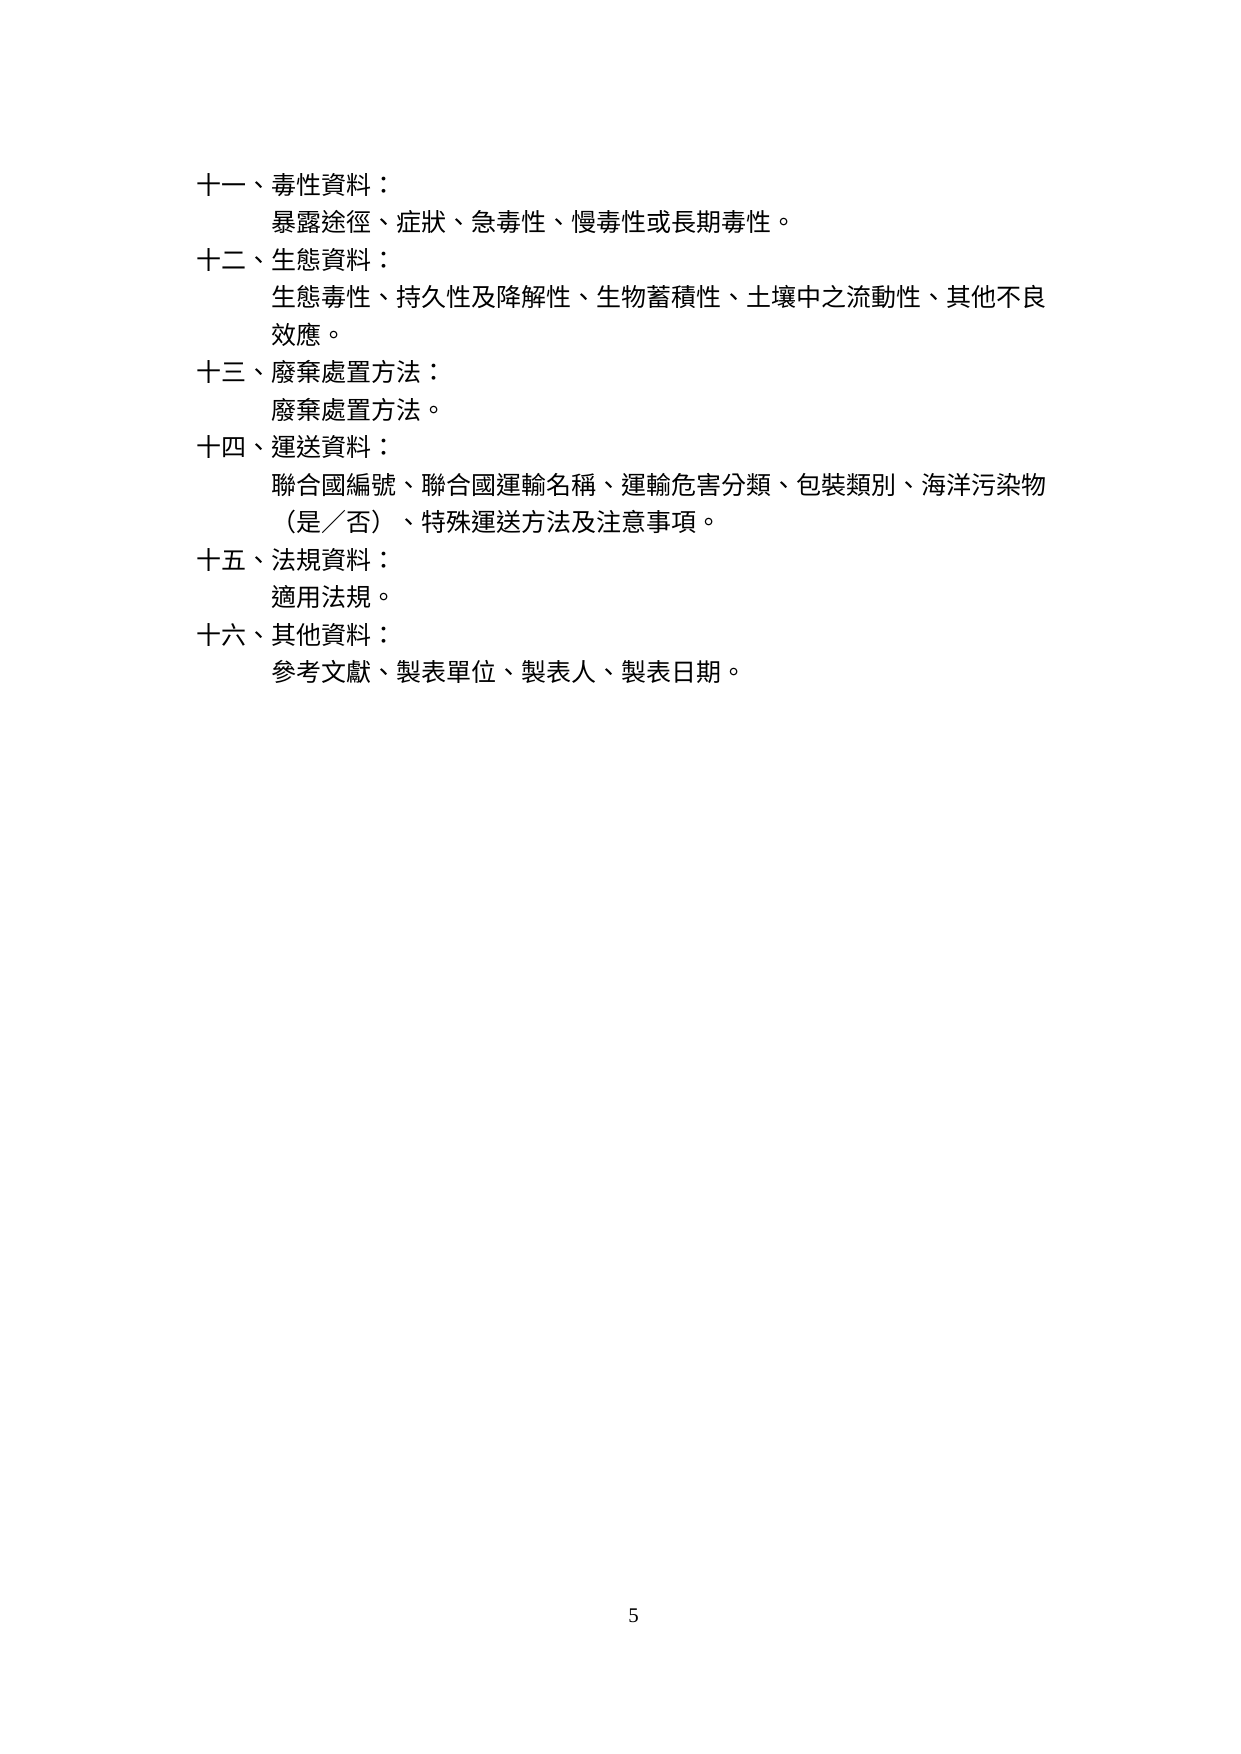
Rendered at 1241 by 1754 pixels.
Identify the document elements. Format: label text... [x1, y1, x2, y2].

text 暴露途徑、症狀、急毒性、慢毒性或長期毒性。 [246, 202, 1062, 239]
text 十六、其他資料： [196, 614, 1062, 652]
text 適用法規。 [271, 577, 1062, 614]
text 十四、運送資料： [196, 427, 1062, 464]
text 廢棄處置方法。 [271, 389, 1062, 427]
text 十二、生態資料： [196, 239, 1062, 277]
text 十一、毒性資料： [196, 164, 1062, 202]
text 十三、廢棄處置方法： [196, 352, 1062, 389]
text 十五、法規資料： [196, 539, 1062, 577]
text 參考文獻、製表單位、製表人、製表日期。 [271, 652, 1062, 689]
text 聯合國編號、聯合國運輸名稱、運輸危害分類、包裝類別、海洋污染物（是／否）、特殊運送方法及注意事項。 [271, 464, 1062, 539]
text 生態毒性、持久性及降解性、生物蓄積性、土壤中之流動性、其他不良效應。 [271, 277, 1062, 352]
